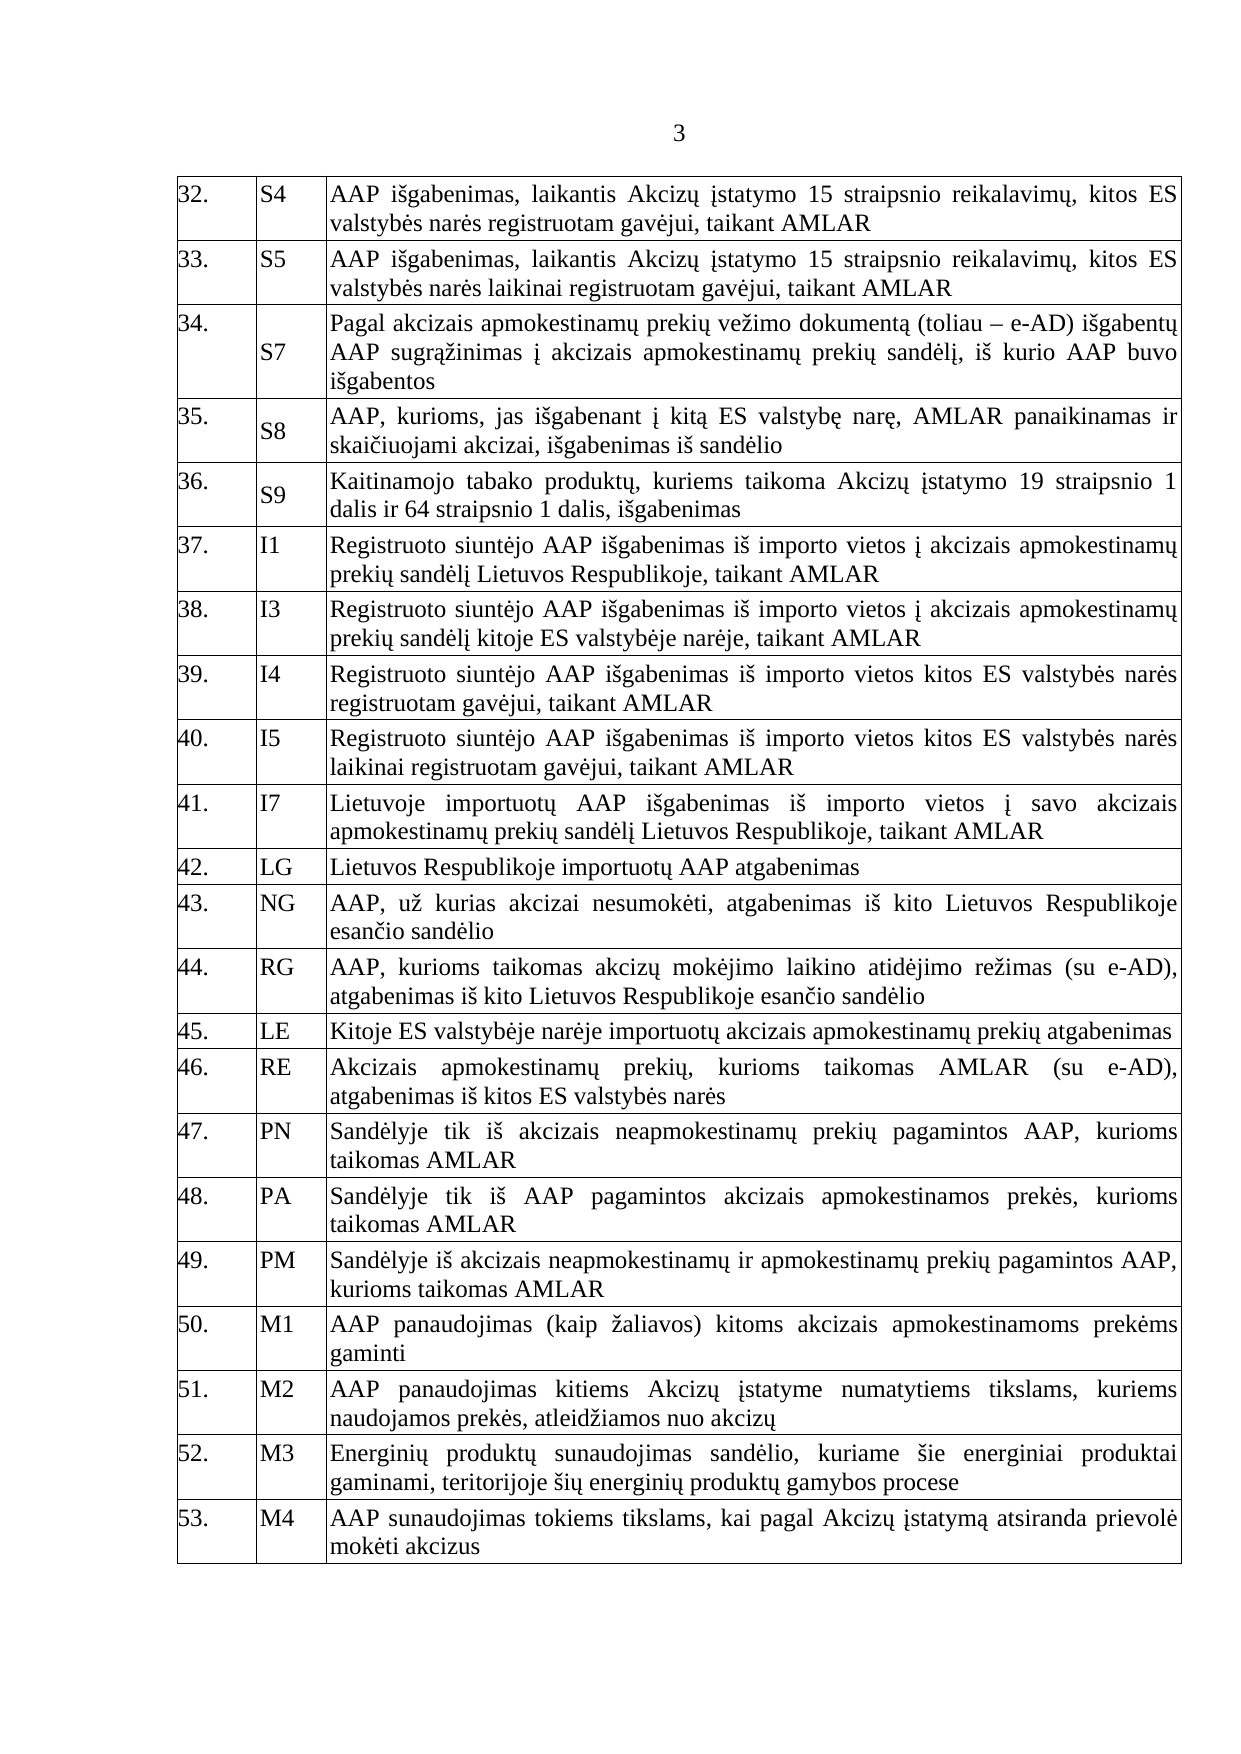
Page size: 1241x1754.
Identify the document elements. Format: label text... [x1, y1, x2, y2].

table_cell I1 [257, 527, 326, 591]
table_cell M1 [257, 1307, 326, 1370]
table_cell 51. [178, 1371, 256, 1434]
table_cell 37. [178, 527, 256, 591]
table_cell S9 [257, 463, 326, 526]
table_cell 52. [178, 1435, 256, 1499]
table_cell Registruoto siuntėjo AAP išgabenimas iš importo vietos kitos ES valstybės narės registruotam gavėjui, taikant AMLAR [327, 656, 1181, 719]
table_cell AAP sunaudojimas tokiems tikslams, kai pagal Akcizų įstatymą atsiranda prievolė mokėti akcizus [327, 1500, 1181, 1563]
table_cell Lietuvos Respublikoje importuotų AAP atgabenimas [327, 849, 1181, 884]
table_cell 38. [178, 592, 256, 655]
table_cell 43. [178, 885, 256, 948]
table_cell LG [257, 849, 326, 884]
table_cell AAP, už kurias akcizai nesumokėti, atgabenimas iš kito Lietuvos Respublikoje esančio sandėlio [327, 885, 1181, 948]
table_cell M4 [257, 1500, 326, 1563]
table_cell Akcizais apmokestinamų prekių, kurioms taikomas AMLAR (su e-AD), atgabenimas iš kitos ES valstybės narės [327, 1049, 1181, 1112]
table_cell 49. [178, 1242, 256, 1306]
table_cell PN [257, 1114, 326, 1177]
table_cell Kitoje ES valstybėje narėje importuotų akcizais apmokestinamų prekių atgabenimas [327, 1014, 1181, 1048]
table_cell 46. [178, 1049, 256, 1112]
table_cell Registruoto siuntėjo AAP išgabenimas iš importo vietos kitos ES valstybės narės laikinai registruotam gavėjui, taikant AMLAR [327, 720, 1181, 784]
table_cell Energinių produktų sunaudojimas sandėlio, kuriame šie energiniai produktai gaminami, teritorijoje šių energinių produktų gamybos procese [327, 1435, 1181, 1499]
table_cell S8 [257, 399, 326, 462]
table_cell 39. [178, 656, 256, 719]
table_cell 32. [178, 177, 256, 240]
table_cell S5 [257, 241, 326, 304]
table_cell Registruoto siuntėjo AAP išgabenimas iš importo vietos į akcizais apmokestinamų prekių sandėlį Lietuvos Respublikoje, taikant AMLAR [327, 527, 1181, 591]
table_cell I7 [257, 785, 326, 848]
table_cell S7 [257, 305, 326, 397]
table_cell S4 [257, 177, 326, 240]
table_cell LE [257, 1014, 326, 1048]
table_cell 53. [178, 1500, 256, 1563]
table_cell M3 [257, 1435, 326, 1499]
table_cell Registruoto siuntėjo AAP išgabenimas iš importo vietos į akcizais apmokestinamų prekių sandėlį kitoje ES valstybėje narėje, taikant AMLAR [327, 592, 1181, 655]
table_cell 44. [178, 949, 256, 1012]
table_cell 45. [178, 1014, 256, 1048]
table_cell 50. [178, 1307, 256, 1370]
table_cell AAP išgabenimas, laikantis Akcizų įstatymo 15 straipsnio reikalavimų, kitos ES valstybės narės registruotam gavėjui, taikant AMLAR [327, 177, 1181, 240]
table_cell Pagal akcizais apmokestinamų prekių vežimo dokumentą (toliau – e-AD) išgabentų AAP sugrąžinimas į akcizais apmokestinamų prekių sandėlį, iš kurio AAP buvo išgabentos [327, 305, 1181, 397]
table_cell AAP, kurioms taikomas akcizų mokėjimo laikino atidėjimo režimas (su e-AD), atgabenimas iš kito Lietuvos Respublikoje esančio sandėlio [327, 949, 1181, 1012]
table_cell 41. [178, 785, 256, 848]
table_cell AAP išgabenimas, laikantis Akcizų įstatymo 15 straipsnio reikalavimų, kitos ES valstybės narės laikinai registruotam gavėjui, taikant AMLAR [327, 241, 1181, 304]
table_cell 47. [178, 1114, 256, 1177]
table_cell 48. [178, 1178, 256, 1241]
table_cell I4 [257, 656, 326, 719]
table_cell NG [257, 885, 326, 948]
table_cell AAP, kurioms, jas išgabenant į kitą ES valstybę narę, AMLAR panaikinamas ir skaičiuojami akcizai, išgabenimas iš sandėlio [327, 399, 1181, 462]
table_cell PA [257, 1178, 326, 1241]
table_cell 40. [178, 720, 256, 784]
table_cell I5 [257, 720, 326, 784]
table_cell 33. [178, 241, 256, 304]
table_cell AAP panaudojimas (kaip žaliavos) kitoms akcizais apmokestinamoms prekėms gaminti [327, 1307, 1181, 1370]
table_cell 36. [178, 463, 256, 526]
table_cell Lietuvoje importuotų AAP išgabenimas iš importo vietos į savo akcizais apmokestinamų prekių sandėlį Lietuvos Respublikoje, taikant AMLAR [327, 785, 1181, 848]
table_cell Sandėlyje tik iš akcizais neapmokestinamų prekių pagamintos AAP, kurioms taikomas AMLAR [327, 1114, 1181, 1177]
table_cell M2 [257, 1371, 326, 1434]
table_cell 34. [178, 305, 256, 397]
table_cell 42. [178, 849, 256, 884]
table_cell PM [257, 1242, 326, 1306]
table_cell Sandėlyje iš akcizais neapmokestinamų ir apmokestinamų prekių pagamintos AAP, kurioms taikomas AMLAR [327, 1242, 1181, 1306]
table_cell Sandėlyje tik iš AAP pagamintos akcizais apmokestinamos prekės, kurioms taikomas AMLAR [327, 1178, 1181, 1241]
table_cell AAP panaudojimas kitiems Akcizų įstatyme numatytiems tikslams, kuriems naudojamos prekės, atleidžiamos nuo akcizų [327, 1371, 1181, 1434]
table_cell RG [257, 949, 326, 1012]
table_cell I3 [257, 592, 326, 655]
table_cell RE [257, 1049, 326, 1112]
table_cell Kaitinamojo tabako produktų, kuriems taikoma Akcizų įstatymo 19 straipsnio 1 dalis ir 64 straipsnio 1 dalis, išgabenimas [327, 463, 1181, 526]
table_cell 35. [178, 399, 256, 462]
